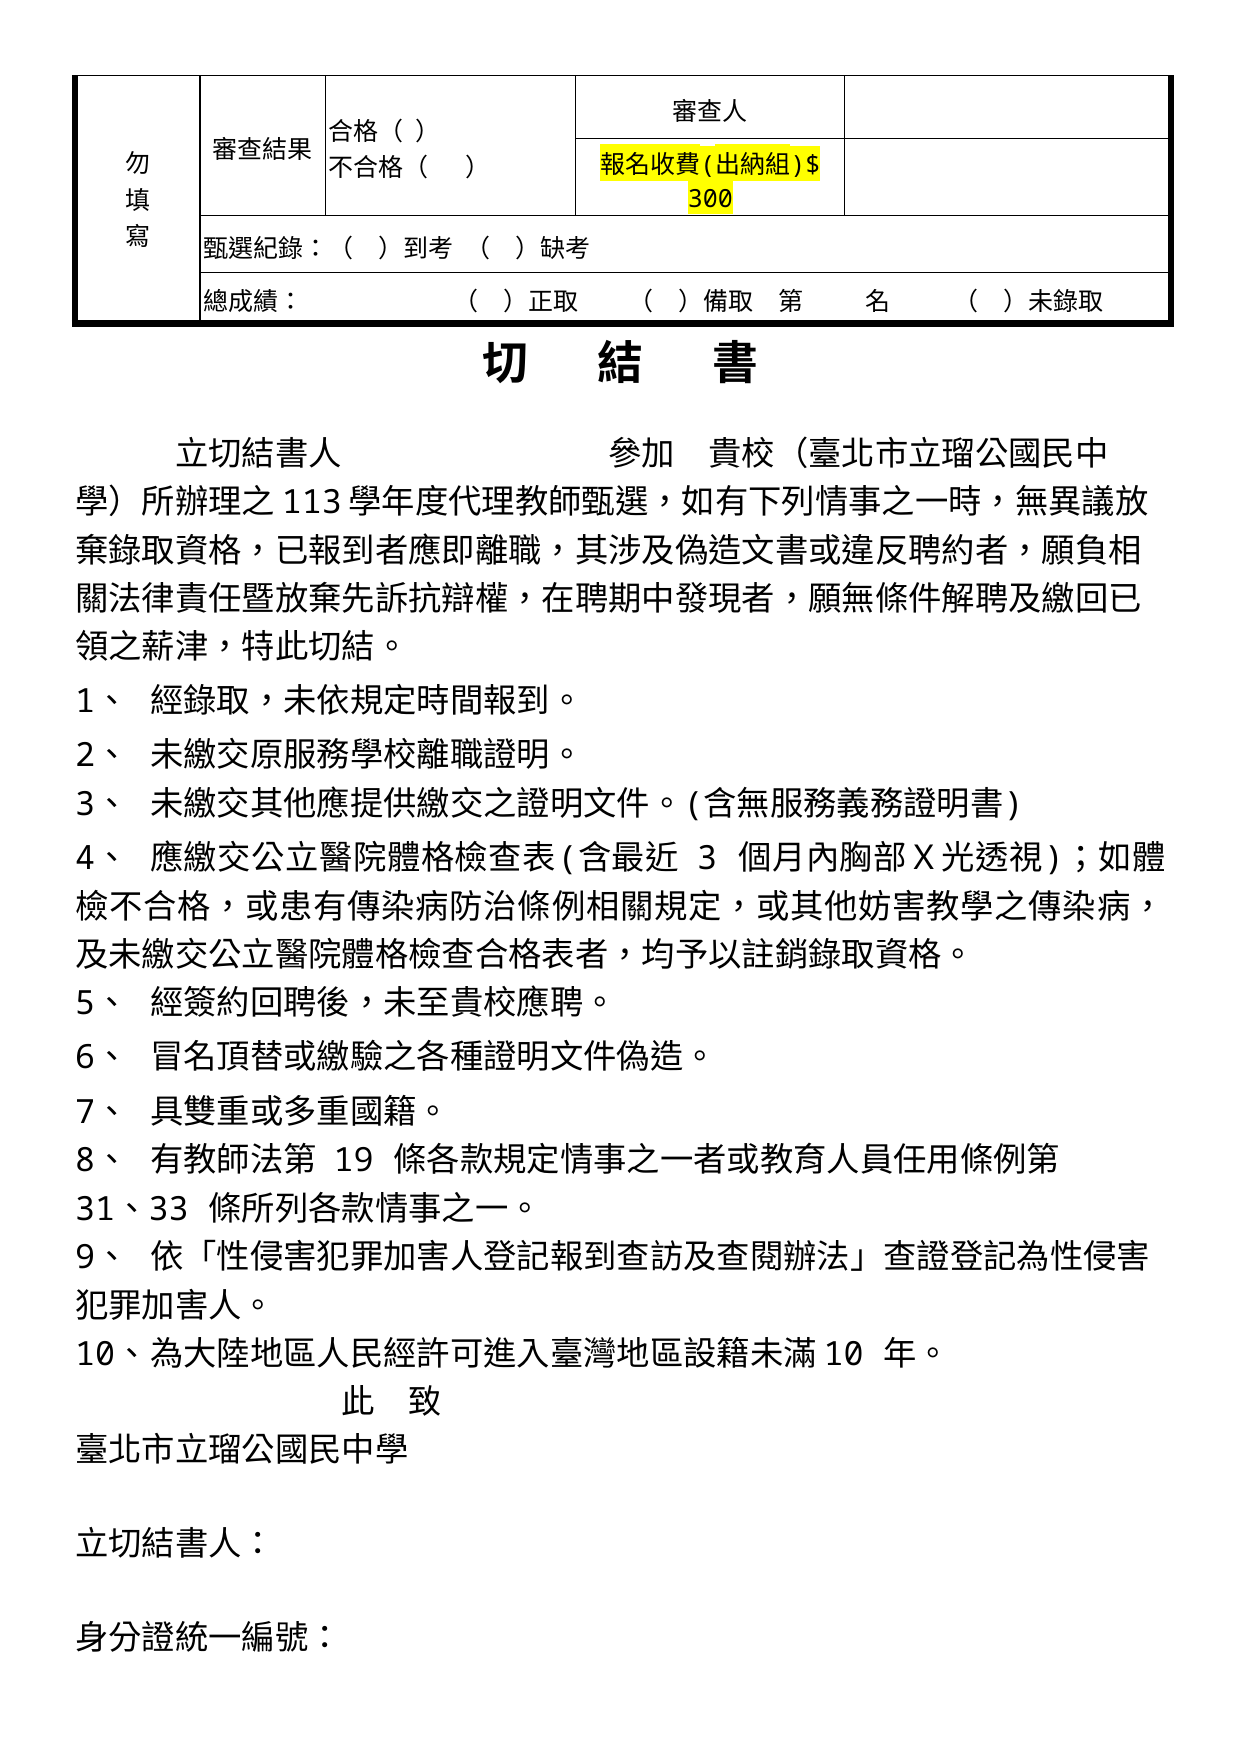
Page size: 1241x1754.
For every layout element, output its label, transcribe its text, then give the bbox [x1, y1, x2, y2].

list 經簽約回聘後，未至貴校應聘。 [75, 976, 1166, 1024]
list 冒名頂替或繳驗之各種證明文件偽造。 [75, 1030, 1166, 1079]
list 應繳交公立醫院體格檢查表(含最近 3 個月內胸部Ｘ光透視)；如體檢不合格，或患有傳染病防治條例相關規定，或其他妨害教學之傳染病，及未繳交公立醫院體格檢查合格表者，均予以註銷錄取資格。 [75, 831, 1166, 976]
list 未繳交原服務學校離職證明。 [75, 728, 1166, 777]
table_cell [845, 139, 1168, 214]
table_cell 合格（ ） 不合格（ ） [326, 76, 575, 214]
text 身分證統一編號： [75, 1611, 1165, 1659]
table_cell 報名收費(出納組)$ 300 [576, 139, 844, 214]
text 立切結書人： [75, 1517, 1165, 1565]
table_cell 勿 填 寫 [78, 76, 199, 320]
text 切 結 書 [75, 327, 1165, 393]
list 有教師法第 19 條各款規定情事之一者或教育人員任用條例第 31、33 條所列各款情事之一。 [75, 1133, 1166, 1230]
list 為大陸地區人民經許可進入臺灣地區設籍未滿10 年。 [75, 1327, 1166, 1375]
text 立切結書人 參加 貴校（臺北市立瑠公國民中學）所辦理之113學年度代理教師甄選，如有下列情事之一時，無異議放棄錄取資格，已報到者應即離職，其涉及偽造文書或違反聘約者，願負相關法律責任暨放棄先訴抗辯權，在聘期中發現者，願無條件解聘及繳回已領之薪津，特此切結。 [75, 427, 1165, 668]
list 具雙重或多重國籍。 [75, 1084, 1166, 1133]
list 依「性侵害犯罪加害人登記報到查訪及查閱辦法」查證登記為性侵害犯罪加害人。 [75, 1230, 1166, 1327]
list 未繳交其他應提供繳交之證明文件。(含無服務義務證明書) [75, 777, 1166, 825]
table_cell 審查結果 [201, 76, 325, 214]
table_cell [845, 76, 1168, 138]
list 經錄取，未依規定時間報到。 [75, 674, 1166, 722]
text 臺北市立瑠公國民中學 [75, 1423, 1165, 1471]
text 此 致 [75, 1375, 1165, 1423]
table_cell 甄選紀錄：（ ）到考 （ ）缺考 [201, 216, 1168, 272]
table_cell 審查人 [576, 76, 844, 138]
table_cell 總成績： （ ）正取 （ ）備取 第 名 （ ）未錄取 [201, 273, 1168, 320]
